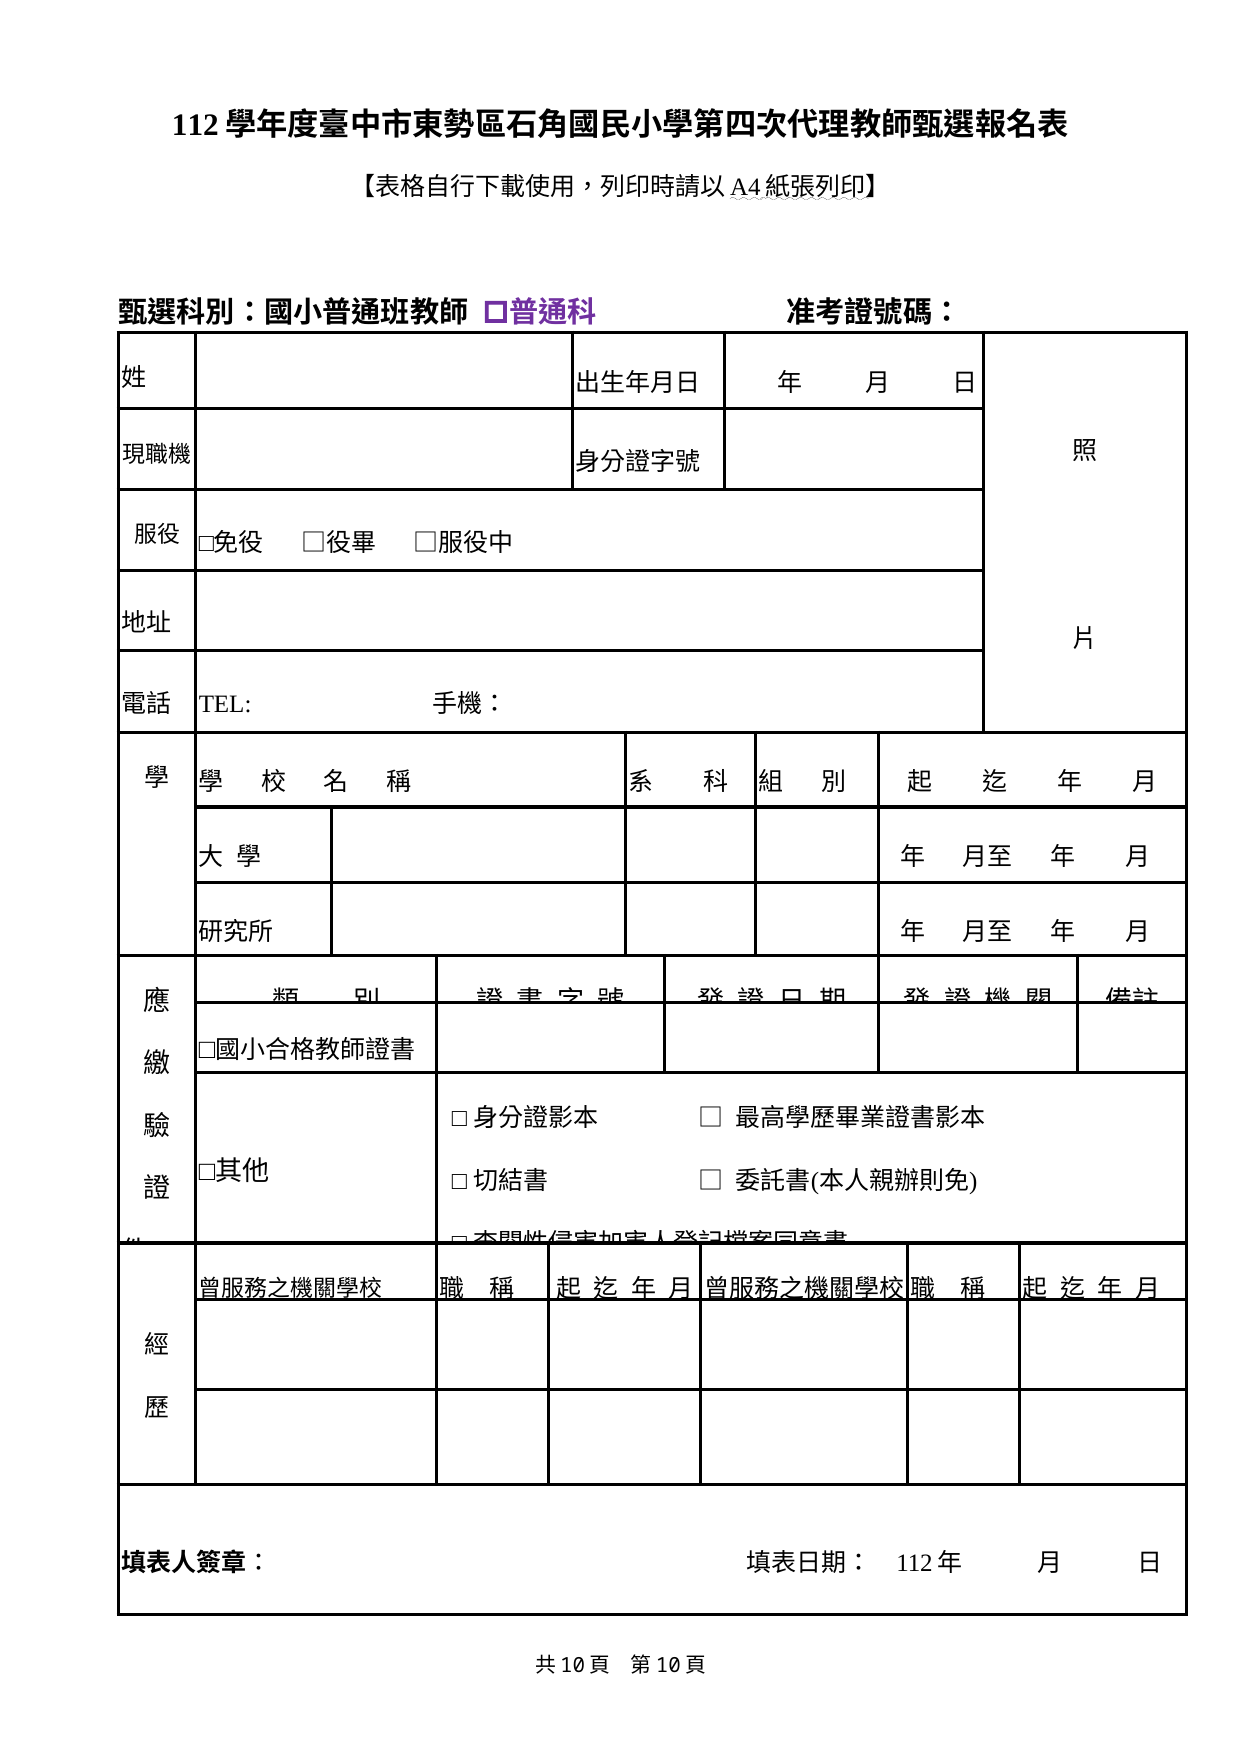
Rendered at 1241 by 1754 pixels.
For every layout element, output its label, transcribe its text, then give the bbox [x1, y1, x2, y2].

table_cell 應 繳 驗 證 件 [120, 957, 194, 1241]
table_cell [438, 1004, 663, 1071]
table_cell □國小合格教師證書 [197, 1004, 435, 1071]
table_cell [702, 1301, 906, 1388]
table_cell 起 迄 年 月 [550, 1245, 699, 1298]
table_cell [197, 572, 982, 648]
table_cell 起 迄 年 月 [1021, 1245, 1185, 1298]
text 【表格自行下載使用，列印時請以A4紙張列印】 [118, 143, 1122, 206]
table_cell [438, 1301, 547, 1388]
table_cell 學 歷 [120, 734, 194, 954]
table_cell 類 別 [197, 957, 435, 1001]
table_cell [333, 884, 624, 954]
table_cell [197, 1391, 435, 1483]
table_cell [333, 809, 624, 881]
table_cell 電話 [120, 652, 194, 731]
table_cell TEL: 手機： [197, 652, 982, 731]
table_cell 發 證 機 關 [880, 957, 1076, 1001]
table_header 照 片 [985, 334, 1185, 731]
table_cell [757, 809, 877, 881]
table_cell [1021, 1301, 1185, 1388]
table_cell 年 月至 年 月 [880, 884, 1185, 954]
table_cell [438, 1391, 547, 1483]
table_cell 年 月至 年 月 [880, 809, 1185, 881]
table_cell [1079, 1004, 1185, 1071]
table_cell [757, 884, 877, 954]
table_cell 職 稱 [438, 1245, 547, 1298]
table_cell [666, 1004, 877, 1071]
table_cell [726, 410, 982, 488]
table_header 姓 名 [120, 334, 194, 407]
table_cell 大 學 [197, 809, 330, 881]
table_cell [550, 1301, 699, 1388]
table_cell 服役 情形 [120, 491, 194, 569]
table_cell □其他 [197, 1074, 435, 1241]
table_header [197, 334, 571, 407]
table_cell 身分證字號 [574, 410, 723, 488]
table_cell 組 別 [757, 734, 877, 805]
table_cell 地址 [120, 572, 194, 648]
table_cell [1021, 1391, 1185, 1483]
table_cell 職 稱 [909, 1245, 1018, 1298]
table_cell [702, 1391, 906, 1483]
table_cell 經 歷 [120, 1245, 194, 1483]
table_cell [909, 1301, 1018, 1388]
table_cell 現職機關學校 [120, 410, 194, 488]
table_cell [627, 884, 754, 954]
table_cell [197, 410, 571, 488]
table_cell 研究所 [197, 884, 330, 954]
table_cell 學 校 名 稱 [197, 734, 624, 805]
table_cell [550, 1391, 699, 1483]
table_cell □免役 □役畢 □服役中 [197, 491, 982, 569]
table_cell 發 證 日 期 [666, 957, 877, 1001]
table_cell 填表人簽章： 填表日期： 112年 月 日 [120, 1486, 1185, 1613]
table_cell 證 書 字 號 [438, 957, 663, 1001]
table_cell 系 科 [627, 734, 754, 805]
text 112學年度臺中市東勢區石角國民小學第四次代理教師甄選報名表 [118, 81, 1122, 143]
table_cell [197, 1301, 435, 1388]
table_cell 備註 [1079, 957, 1185, 1001]
table_cell 曾服務之機關學校 [197, 1245, 435, 1298]
table_cell [880, 1004, 1076, 1071]
table_cell □ 身分證影本 □ 最高學歷畢業證書影本 □ 切結書 □ 委託書(本人親辦則免) □ 查閱性侵害加害人登記檔案同意書 □ 客語中高級認證 □ 其他（如各項專長證明）__________________________________ [438, 1074, 1185, 1241]
text 甄選科別：國小普通班教師 普通科 准考證號碼： [118, 268, 1122, 331]
table_cell 曾服務之機關學校 [702, 1245, 906, 1298]
table_cell 起 迄 年 月 [880, 734, 1185, 805]
table_cell [627, 809, 754, 881]
table_header 出生年月日 [574, 334, 723, 407]
table_header 年 月 日 [726, 334, 982, 407]
table_cell [909, 1391, 1018, 1483]
